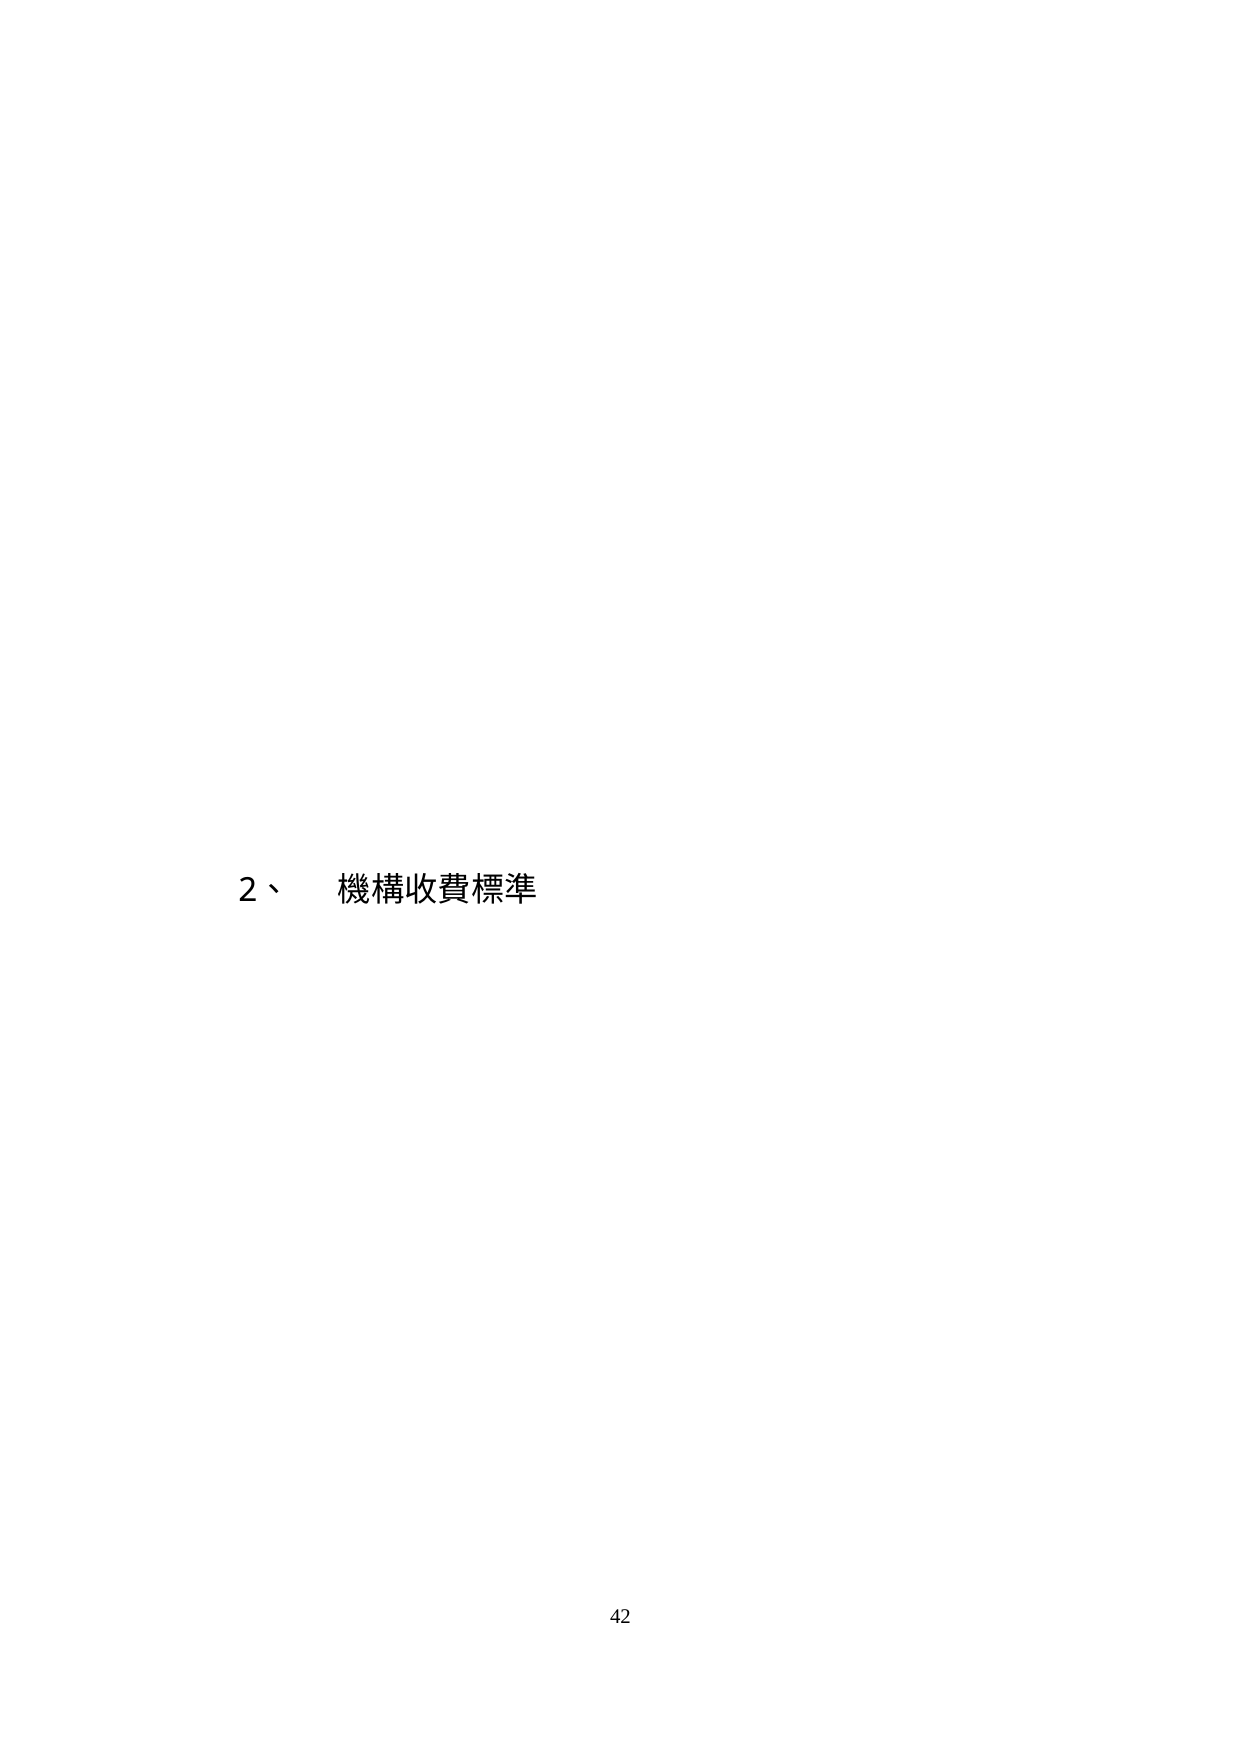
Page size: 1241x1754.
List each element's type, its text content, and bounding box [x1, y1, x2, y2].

list 機構收費標準 [237, 846, 1053, 908]
